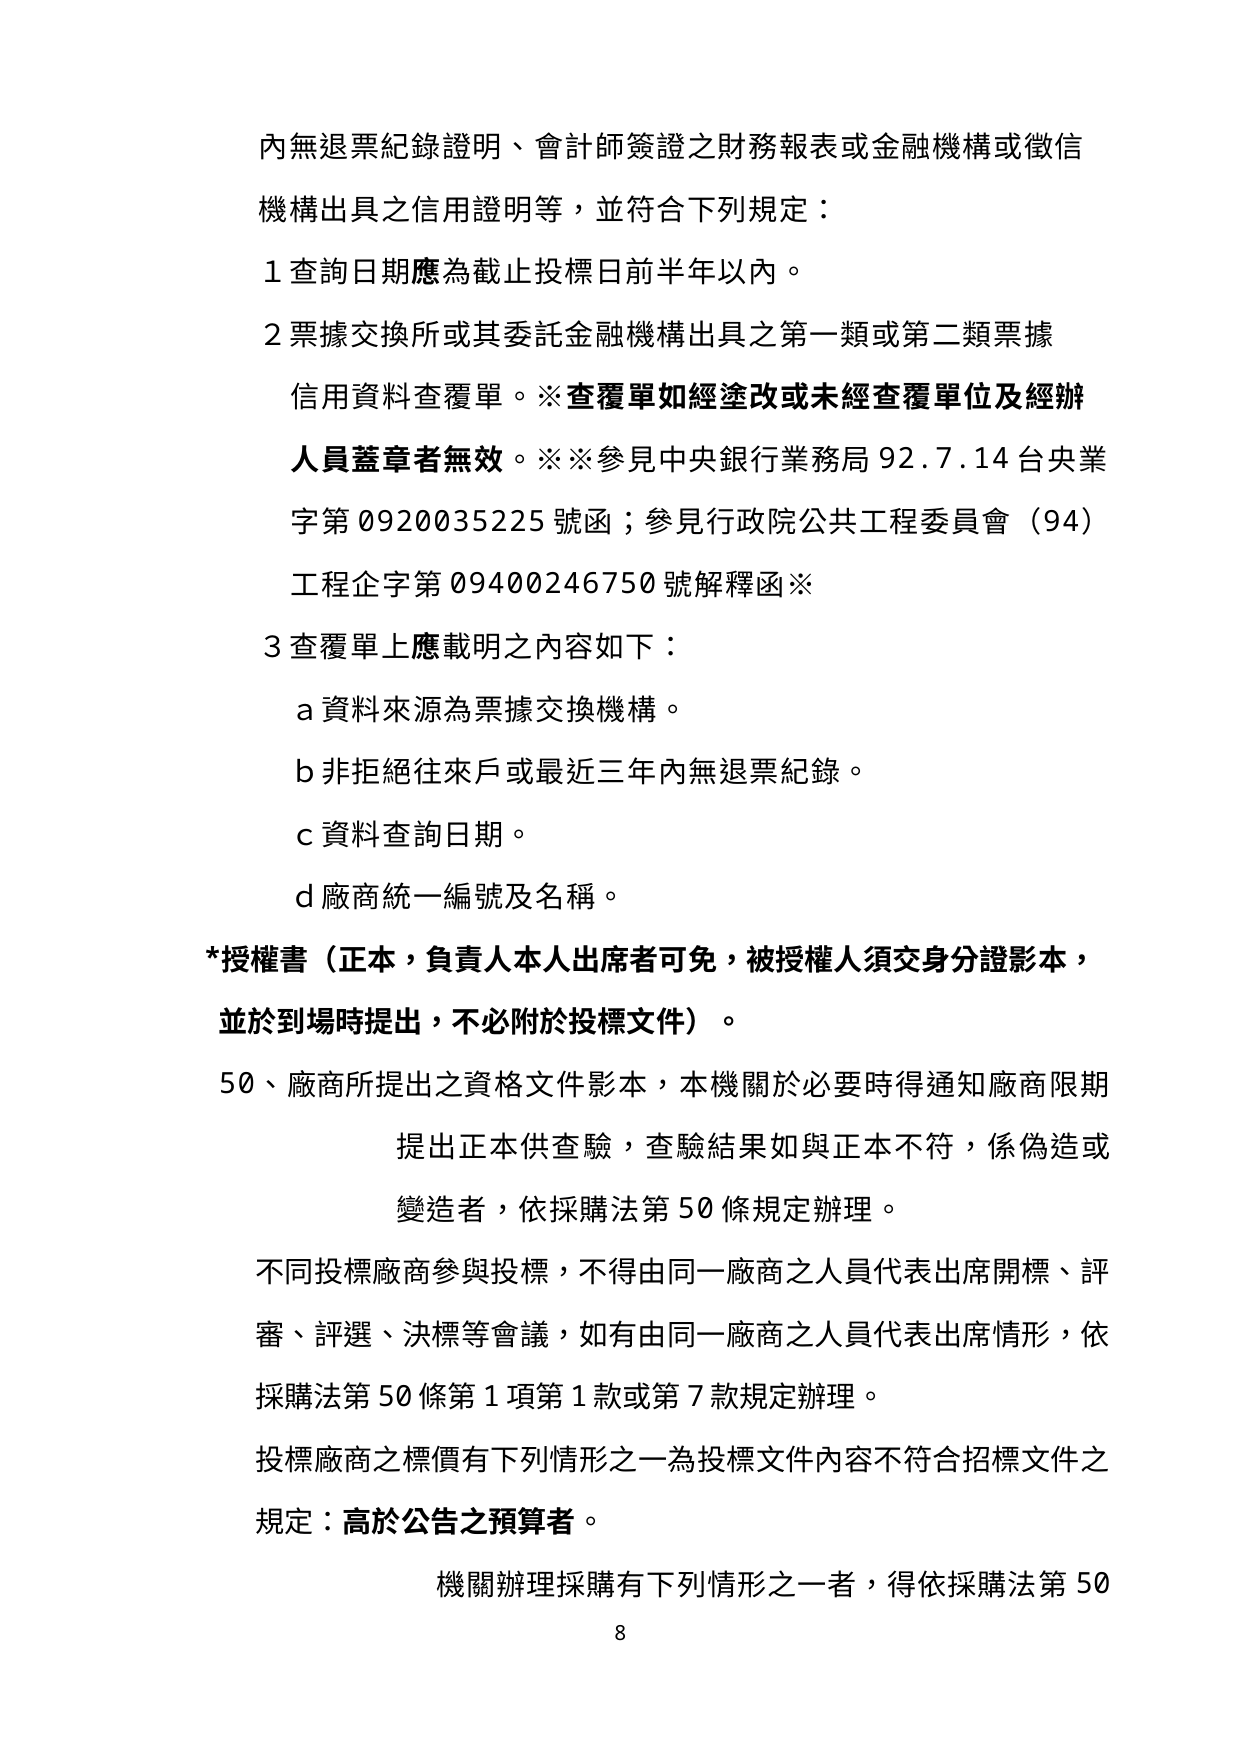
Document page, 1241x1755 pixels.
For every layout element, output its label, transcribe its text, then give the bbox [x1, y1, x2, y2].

text 內無退票紀錄證明、會計師簽證之財務報表或金融機構或徵信 [130, 103, 1110, 166]
text 投標廠商之標價有下列情形之一為投標文件內容不符合招標文件之規定：高於公告之預算者。 [255, 1416, 1110, 1541]
text 人員蓋章者無效。※※參見中央銀行業務局92.7.14台央業 [130, 416, 1110, 478]
text 機構出具之信用證明等，並符合下列規定： [130, 166, 1110, 228]
text ｂ非拒絕往來戶或最近三年內無退票紀錄。 [130, 728, 1110, 791]
text *授權書（正本，負責人本人出席者可免，被授權人須交身分證影本， [130, 916, 1110, 978]
text ２票據交換所或其委託金融機構出具之第一類或第二類票據 [130, 291, 1110, 353]
list 廠商所提出之資格文件影本，本機關於必要時得通知廠商限期提出正本供查驗，查驗結果如與正本不符，係偽造或變造者，依採購法第50條規定辦理。 [218, 1041, 1110, 1228]
text １查詢日期應為截止投標日前半年以內。 [130, 228, 1110, 291]
text 字第0920035225號函；參見行政院公共工程委員會（94） [130, 478, 1110, 541]
text 並於到場時提出，不必附於投標文件）。 [130, 978, 1110, 1041]
text 機關辦理採購有下列情形之一者，得依採購法第50 [287, 1541, 1110, 1603]
text 不同投標廠商參與投標，不得由同一廠商之人員代表出席開標、評審、評選、決標等會議，如有由同一廠商之人員代表出席情形，依採購法第50條第1項第1款或第7款規定辦理。 [255, 1228, 1110, 1416]
text 工程企字第09400246750號解釋函※ [130, 541, 1110, 603]
text ｄ廠商統一編號及名稱。 [130, 853, 1110, 916]
text ３查覆單上應載明之內容如下： [130, 603, 1110, 666]
text 信用資料查覆單。※查覆單如經塗改或未經查覆單位及經辦 [130, 353, 1110, 416]
text ｃ資料查詢日期。 [130, 791, 1110, 853]
text ａ資料來源為票據交換機構。 [130, 666, 1110, 728]
